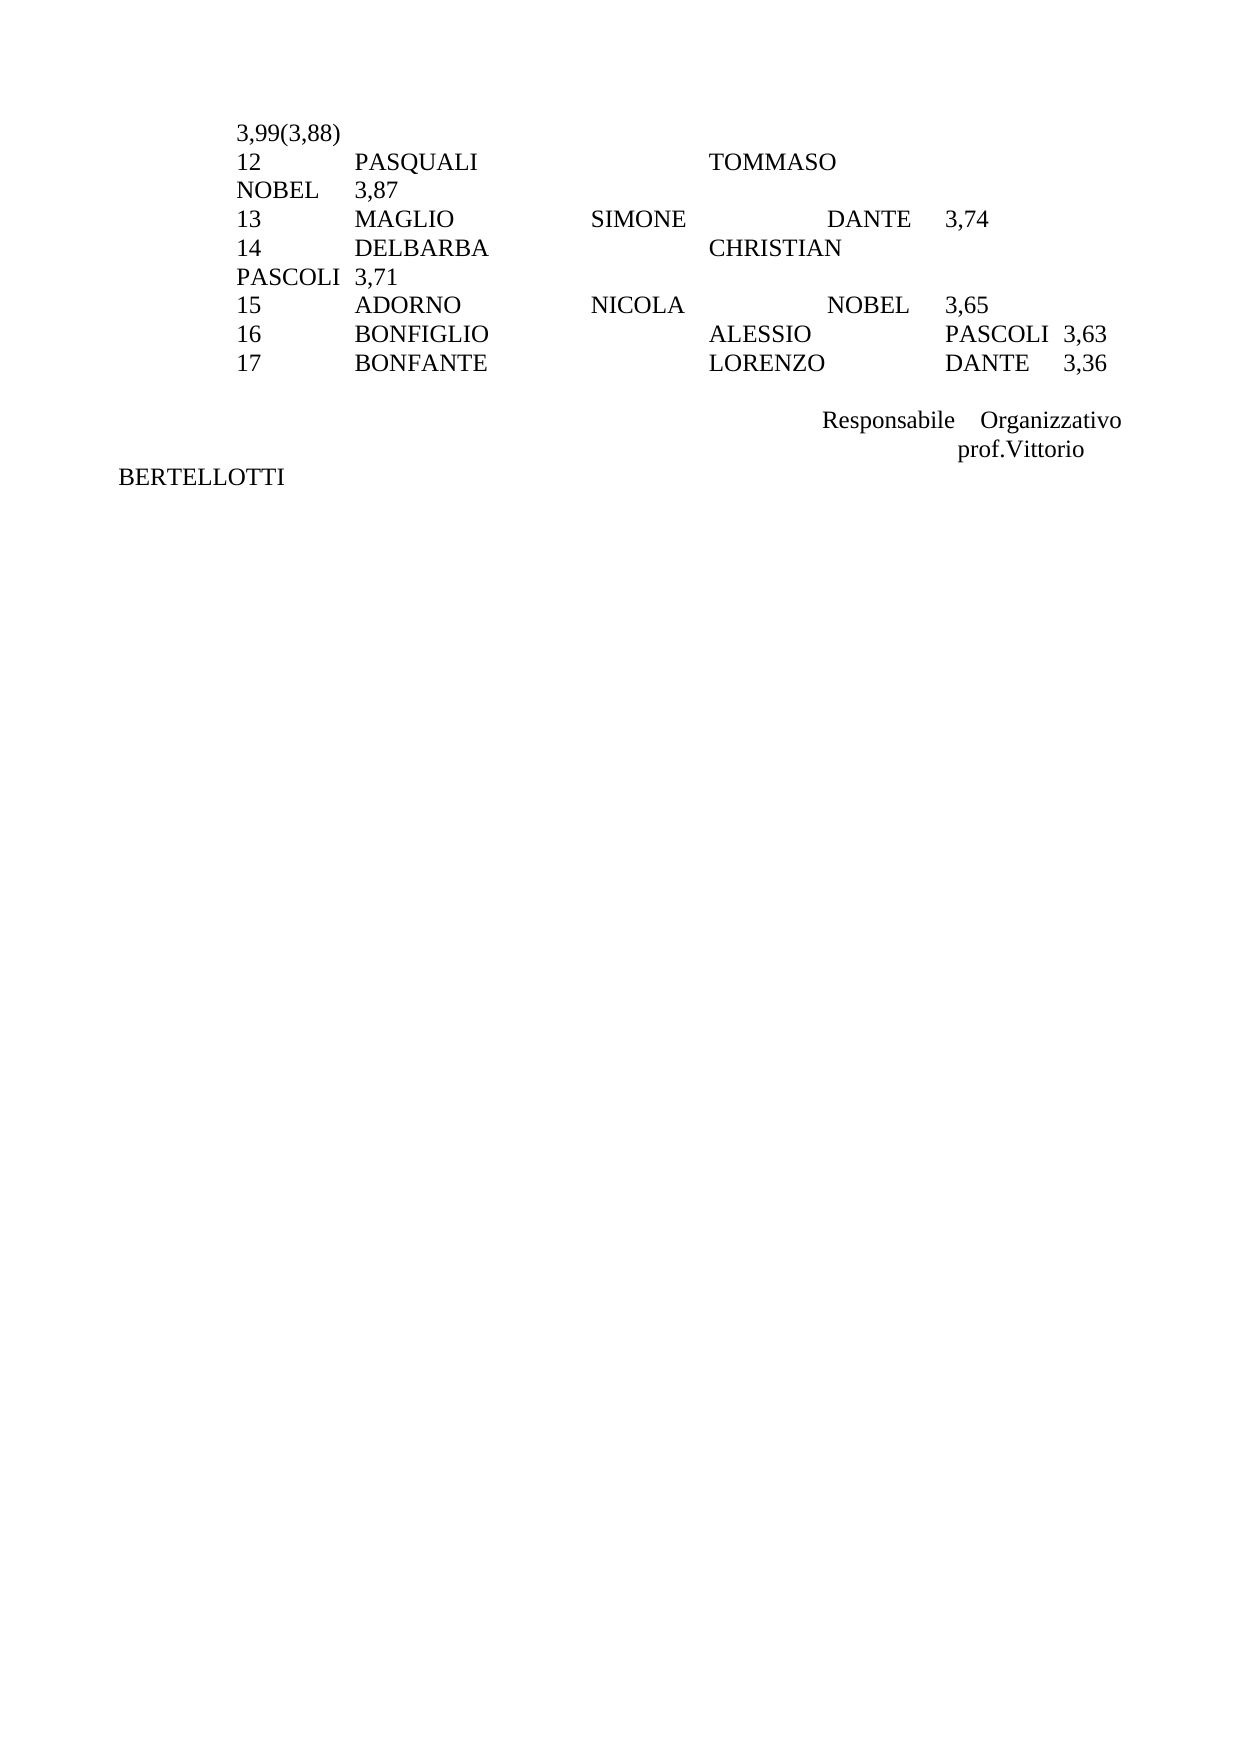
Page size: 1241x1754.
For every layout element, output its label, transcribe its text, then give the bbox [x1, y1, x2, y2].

text Responsabile Organizzativo [118, 405, 1122, 434]
text 15 ADORNO NICOLA NOBEL 3,65 [118, 291, 1122, 319]
text 17 BONFANTE LORENZO DANTE 3,36 [118, 348, 1122, 377]
text 3,99(3,88) [118, 118, 1122, 147]
text 14 DELBARBA CHRISTIAN PASCOLI 3,71 [118, 233, 1122, 291]
text 12 PASQUALI TOMMASO NOBEL 3,87 [118, 147, 1122, 204]
text 16 BONFIGLIO ALESSIO PASCOLI 3,63 [118, 319, 1122, 348]
text 13 MAGLIO SIMONE DANTE 3,74 [118, 204, 1122, 233]
text prof.Vittorio BERTELLOTTI [118, 434, 1122, 491]
